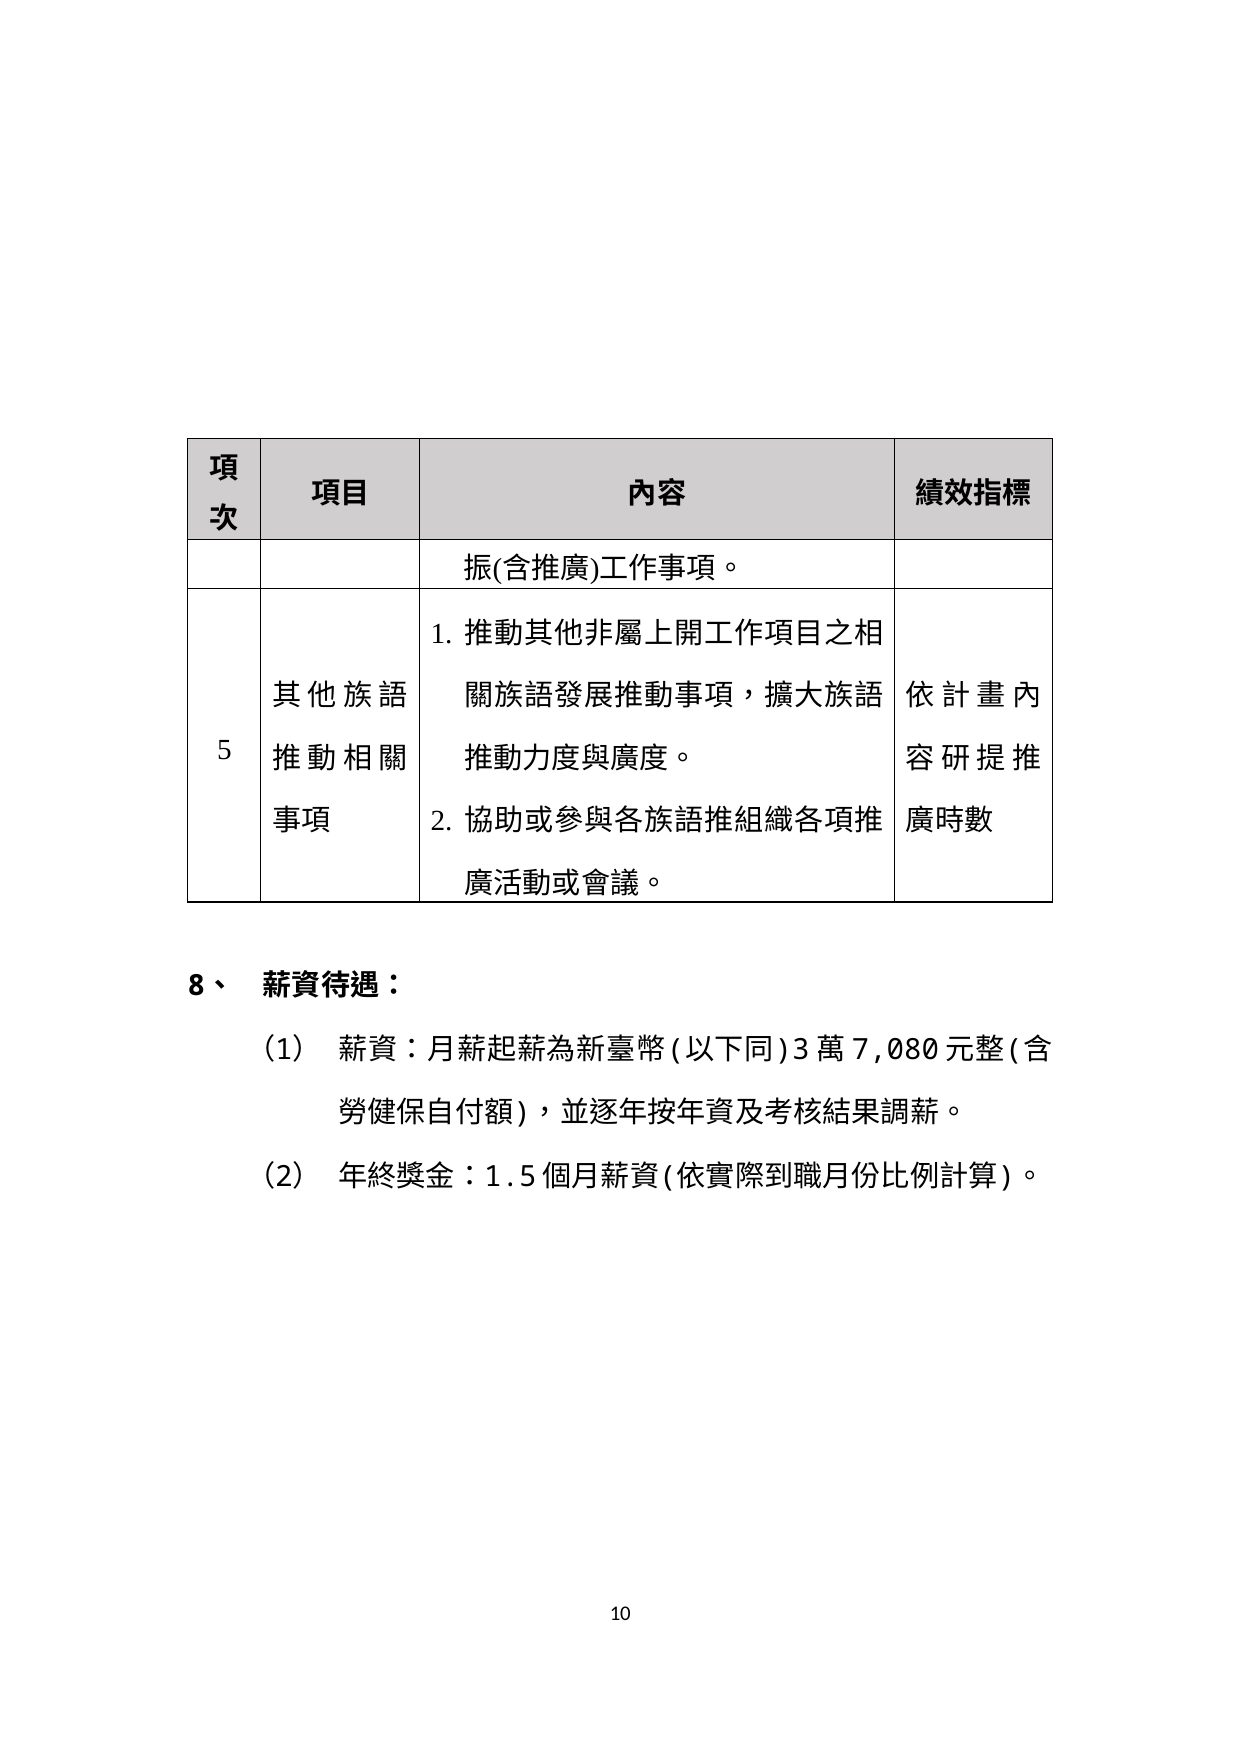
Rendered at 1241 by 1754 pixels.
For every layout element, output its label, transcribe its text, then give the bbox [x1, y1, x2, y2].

table_cell 振(含推廣)工作事項。 [420, 540, 894, 588]
table_header 內容 [420, 439, 894, 539]
table_cell 其他族語推動相關事項 [261, 589, 419, 901]
list 年終獎金：1.5個月薪資(依實際到職月份比例計算)。 [246, 1153, 1053, 1195]
table_header 項次 [188, 439, 260, 539]
list 薪資待遇： [187, 962, 1053, 1004]
table_header 項目 [261, 439, 419, 539]
table_cell [188, 540, 260, 588]
table_cell [261, 540, 419, 588]
list 薪資：月薪起薪為新臺幣(以下同)3萬7,080元整(含勞健保自付額)，並逐年按年資及考核結果調薪。 [246, 1026, 1053, 1131]
table_cell 推動其他非屬上開工作項目之相關族語發展推動事項，擴大族語推動力度與廣度。 協助或參與各族語推組織各項推廣活動或會議。 [420, 589, 894, 901]
table_cell 依計畫內容研提推廣時數 [895, 589, 1052, 901]
table_cell 完成至少5場次會議(或宣導活動)翻譯。 翻譯至少50則文書(每則至少15字)。 每次訪視族語保母至多2小時。 [895, 540, 1052, 588]
table_cell 5 [188, 589, 260, 901]
table_header 績效指標 [895, 439, 1052, 539]
